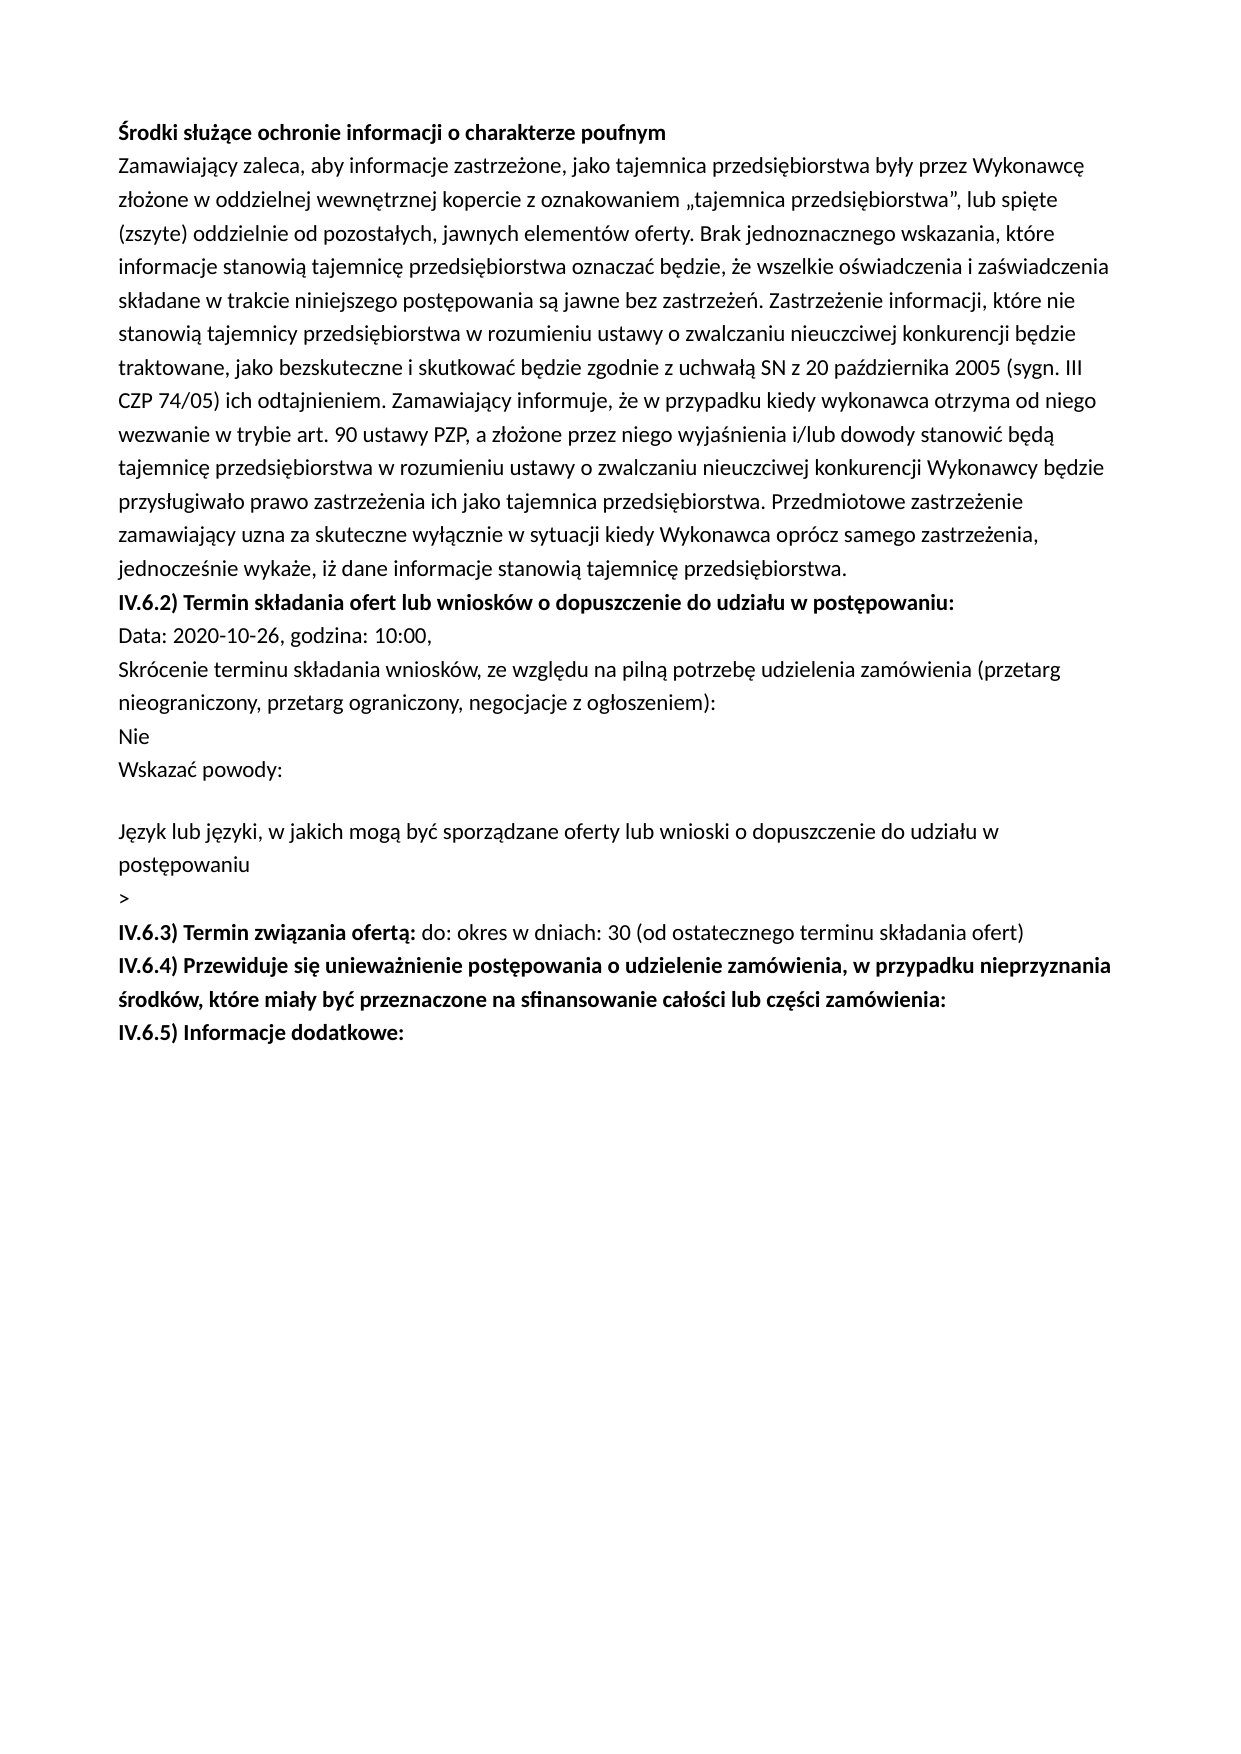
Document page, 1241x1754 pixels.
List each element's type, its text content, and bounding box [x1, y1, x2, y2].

text Środki służące ochronie informacji o charakterze poufnym Zamawiający zaleca, aby informacje zastrzeżone, jako tajemnica przedsiębiorstwa były przez Wykonawcę złożone w oddzielnej wewnętrznej kopercie z oznakowaniem „tajemnica przedsiębiorstwa”, lub spięte (zszyte) oddzielnie od pozostałych, jawnych elementów oferty. Brak jednoznacznego wskazania, które informacje stanowią tajemnicę przedsiębiorstwa oznaczać będzie, że wszelkie oświadczenia i zaświadczenia składane w trakcie niniejszego postępowania są jawne bez zastrzeżeń. Zastrzeżenie informacji, które nie stanowią tajemnicy przedsiębiorstwa w rozumieniu ustawy o zwalczaniu nieuczciwej konkurencji będzie traktowane, jako bezskuteczne i skutkować będzie zgodnie z uchwałą SN z 20 października 2005 (sygn. III CZP 74/05) ich odtajnieniem. Zamawiający informuje, że w przypadku kiedy wykonawca otrzyma od niego wezwanie w trybie art. 90 ustawy PZP, a złożone przez niego wyjaśnienia i/lub dowody stanowić będą tajemnicę przedsiębiorstwa w rozumieniu ustawy o zwalczaniu nieuczciwej konkurencji Wykonawcy będzie przysługiwało prawo zastrzeżenia ich jako tajemnica przedsiębiorstwa. Przedmiotowe zastrzeżenie zamawiający uzna za skuteczne wyłącznie w sytuacji kiedy Wykonawca oprócz samego zastrzeżenia, jednocześnie wykaże, iż dane informacje stanowią tajemnicę przedsiębiorstwa. IV.6.2) Termin składania ofert lub wniosków o dopuszczenie do udziału w postępowaniu: Data: 2020-10-26, godzina: 10:00, Skrócenie terminu składania wniosków, ze względu na pilną potrzebę udzielenia zamówienia (przetarg nieograniczony, przetarg ograniczony, negocjacje z ogłoszeniem): Nie Wskazać powody: Język lub języki, w jakich mogą być sporządzane oferty lub wnioski o dopuszczenie do udziału w postępowaniu > IV.6.3) Termin związania ofertą: do: okres w dniach: 30 (od ostatecznego terminu składania ofert) IV.6.4) Przewiduje się unieważnienie postępowania o udzielenie zamówienia, w przypadku nieprzyznania środków, które miały być przeznaczone na sfinansowanie całości lub części zamówienia: IV.6.5) Informacje dodatkowe: [118, 118, 1122, 1046]
